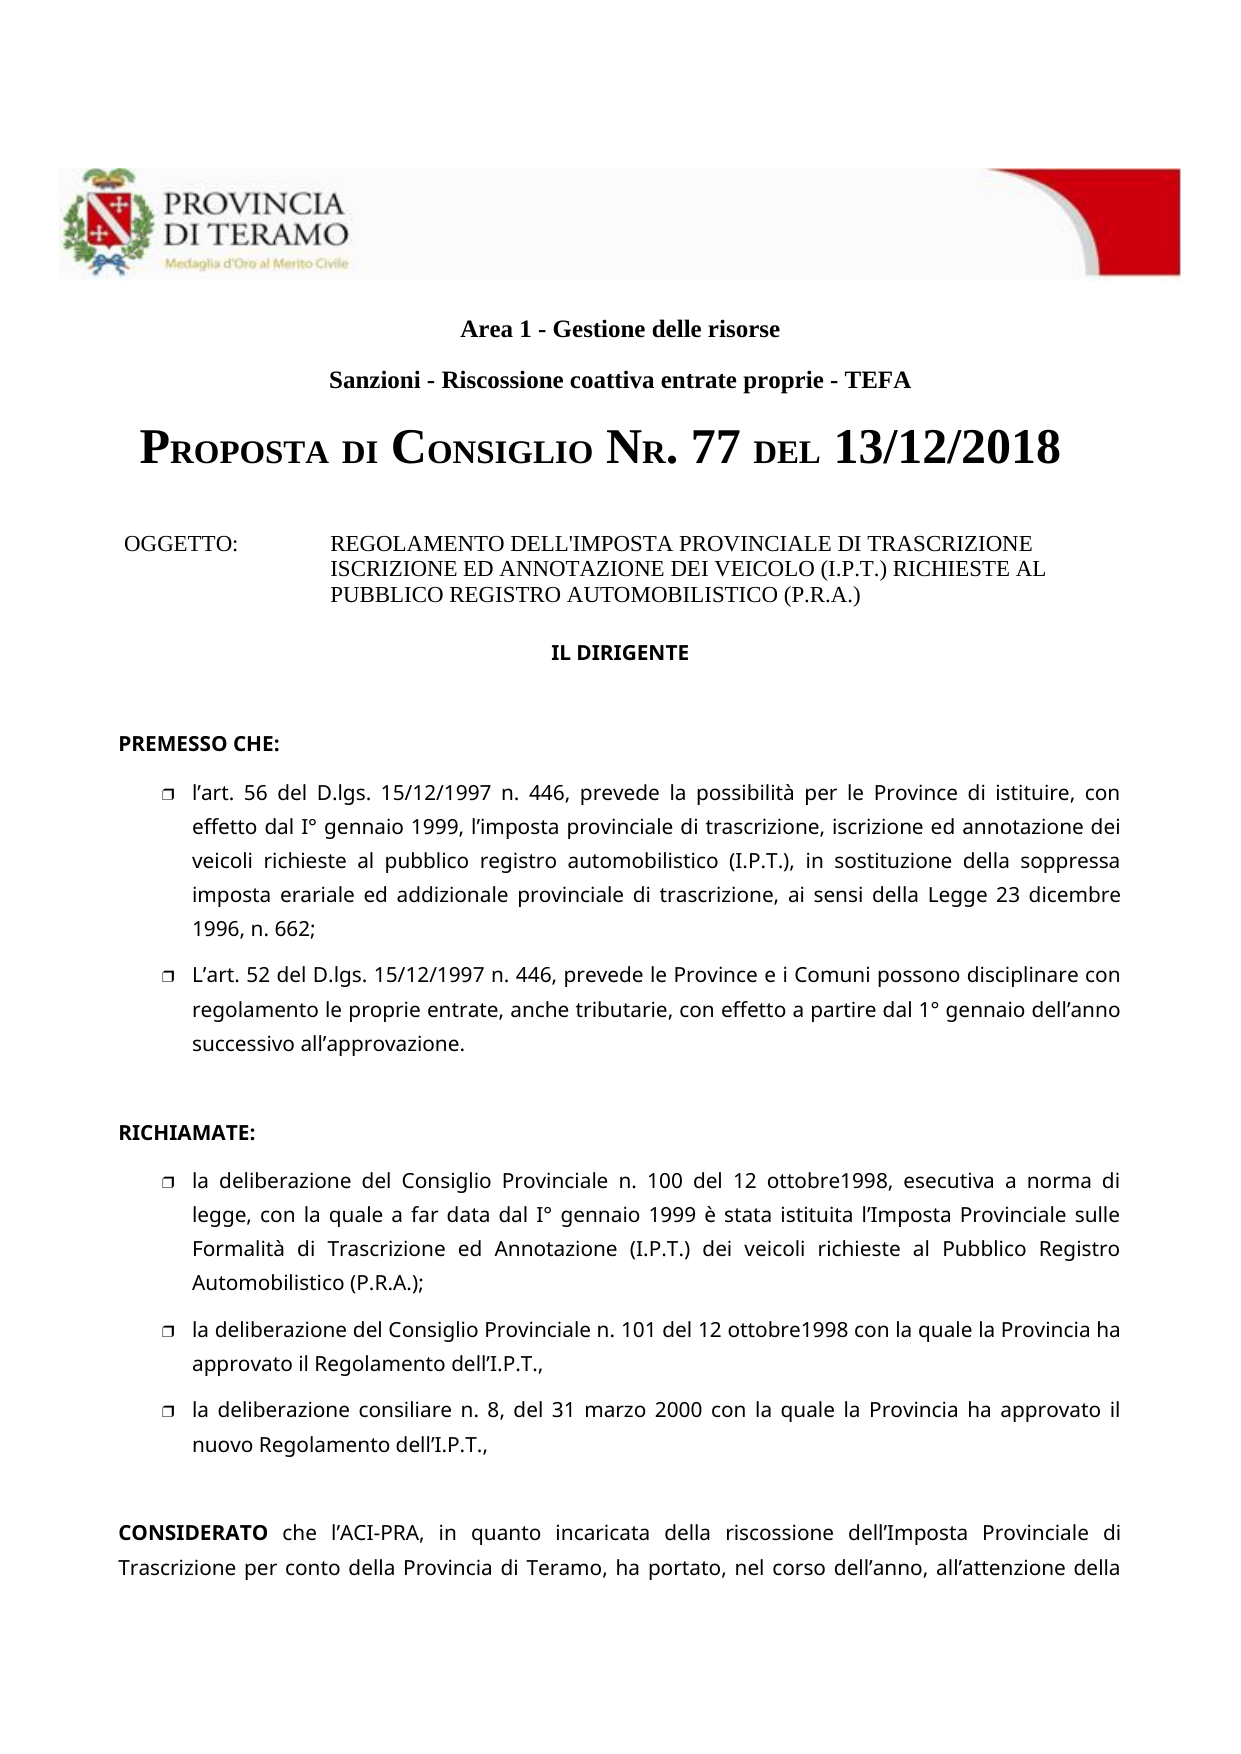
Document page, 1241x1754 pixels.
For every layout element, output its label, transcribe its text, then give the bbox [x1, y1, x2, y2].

list la deliberazione consiliare n. 8, del 31 marzo 2000 con la quale la Provincia ha approvato il nuovo Regolamento dell’I.P.T., [162, 1396, 1122, 1458]
list la deliberazione del Consiglio Provinciale n. 100 del 12 ottobre1998, esecutiva a norma di legge, con la quale a far data dal I° gennaio 1999 è stata istituita l’Imposta Provinciale sulle Formalità di Trascrizione ed Annotazione (I.P.T.) dei veicoli richieste al Pubblico Registro Automobilistico (P.R.A.); [162, 1166, 1122, 1297]
subtitle Proposta di Consiglio Nr. 77 del 13/12/2018 [118, 419, 1107, 474]
text CONSIDERATO che l’ACI-PRA, in quanto incaricata della riscossione dell’Imposta Provinciale di Trascrizione per conto della Provincia di Teramo, ha portato, nel corso dell’anno, all’attenzione della [118, 1518, 1122, 1581]
text PREMESSO CHE: [118, 729, 1122, 758]
subtitle Area 1 - Gestione delle risorse [118, 315, 1122, 342]
picture [59, 168, 1182, 281]
text IL DIRIGENTE [118, 638, 1122, 667]
list la deliberazione del Consiglio Provinciale n. 101 del 12 ottobre1998 con la quale la Provincia ha approvato il Regolamento dell’I.P.T., [162, 1315, 1122, 1377]
text RICHIAMATE: [118, 1118, 1122, 1146]
list L’art. 52 del D.lgs. 15/12/1997 n. 446, prevede le Province e i Comuni possono disciplinare con regolamento le proprie entrate, anche tributarie, con effetto a partire dal 1° gennaio dell’anno successivo all’approvazione. [162, 961, 1122, 1057]
subtitle Sanzioni - Riscossione coattiva entrate proprie - TEFA [118, 366, 1122, 393]
table_header REGOLAMENTO DELL'IMPOSTA PROVINCIALE DI TRASCRIZIONE ISCRIZIONE ED ANNOTAZIONE DEI VEICOLO (I.P.T.) RICHIESTE AL PUBBLICO REGISTRO AUTOMOBILISTICO (P.R.A.) [324, 525, 1123, 613]
table_header OGGETTO: [118, 525, 324, 613]
list l’art. 56 del D.lgs. 15/12/1997 n. 446, prevede la possibilità per le Province di istituire, con effetto dal I° gennaio 1999, l’imposta provinciale di trascrizione, iscrizione ed annotazione dei veicoli richieste al pubblico registro automobilistico (I.P.T.), in sostituzione della soppressa imposta erariale ed addizionale provinciale di trascrizione, ai sensi della Legge 23 dicembre 1996, n. 662; [162, 778, 1122, 942]
